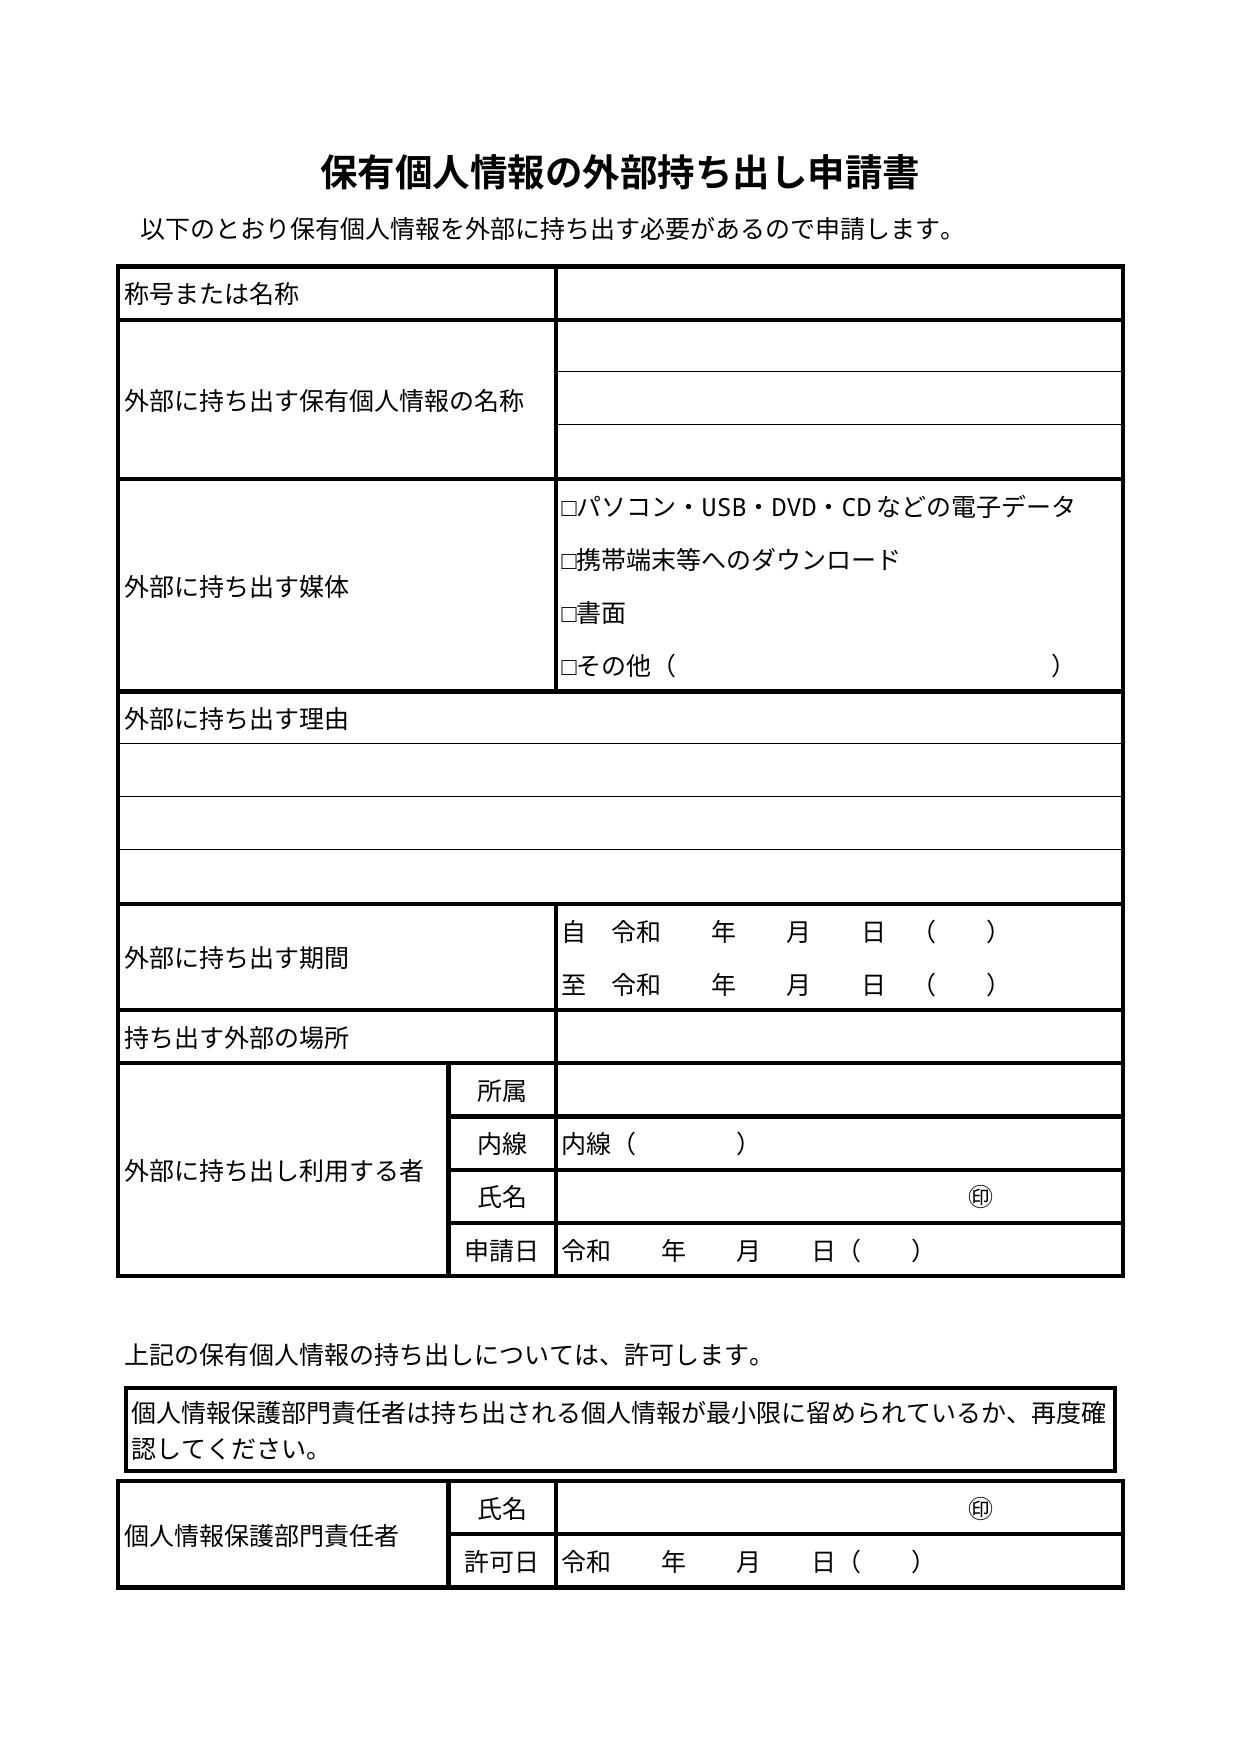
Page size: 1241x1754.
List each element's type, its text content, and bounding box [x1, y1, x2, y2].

table_cell 令和 年 月 日（ ） [558, 1225, 1121, 1274]
table_cell 外部に持ち出す理由 [120, 694, 1121, 742]
table_header [558, 269, 1121, 317]
table_cell 令和 年 月 日（ ） [558, 1536, 1121, 1585]
table_cell [120, 797, 1121, 849]
table_cell [558, 1483, 963, 1532]
table_cell [558, 372, 1121, 424]
table_cell □パソコン・USB・DVD・CDなどの電子データ [558, 481, 1121, 530]
table_cell 内線 [451, 1119, 554, 1167]
table_cell □書面 [558, 583, 1121, 636]
table_cell [558, 425, 1121, 477]
table_cell □携帯端末等へのダウンロード [558, 530, 1121, 583]
table_cell [118, 1278, 1123, 1327]
title 保有個人情報の外部持ち出し申請書 [118, 143, 1122, 197]
table_cell [120, 744, 1121, 796]
table_cell 氏名 [451, 1483, 554, 1532]
table_cell 外部に持ち出す期間 [120, 906, 554, 1008]
table_header 称号または名称 [120, 269, 554, 317]
table_cell [558, 1172, 963, 1221]
table_cell 外部に持ち出し利用する者 [120, 1065, 446, 1274]
table_cell 個人情報保護部門責任者 [120, 1483, 446, 1585]
table_cell ㊞ [963, 1483, 1121, 1532]
table_cell □その他（ ） [558, 636, 1121, 689]
table_cell ㊞ [963, 1172, 1121, 1221]
table_cell 至 令和 年 月 日 （ ） [558, 955, 1121, 1008]
table_cell 氏名 [451, 1172, 554, 1221]
table_cell [558, 322, 1121, 371]
table_cell [558, 1012, 1121, 1061]
table_cell 内線（ ） [558, 1119, 1121, 1167]
table_cell 個人情報保護部門責任者は持ち出される個人情報が最小限に留められているか、再度確認してください。 [118, 1380, 1123, 1479]
table_cell [558, 1065, 1121, 1114]
table_cell 申請日 [451, 1225, 554, 1274]
table_cell 許可日 [451, 1536, 554, 1585]
table_cell 持ち出す外部の場所 [120, 1012, 554, 1061]
table_cell 上記の保有個人情報の持ち出しについては、許可します。 [118, 1327, 1123, 1380]
table_cell 所属 [451, 1065, 554, 1114]
text 以下のとおり保有個人情報を外部に持ち出す必要があるので申請します。 [129, 210, 1111, 246]
table_cell [120, 850, 1121, 902]
table_cell 外部に持ち出す保有個人情報の名称 [120, 322, 554, 477]
table_cell 外部に持ち出す媒体 [120, 481, 554, 689]
table_cell 自 令和 年 月 日 （ ） [558, 906, 1121, 955]
